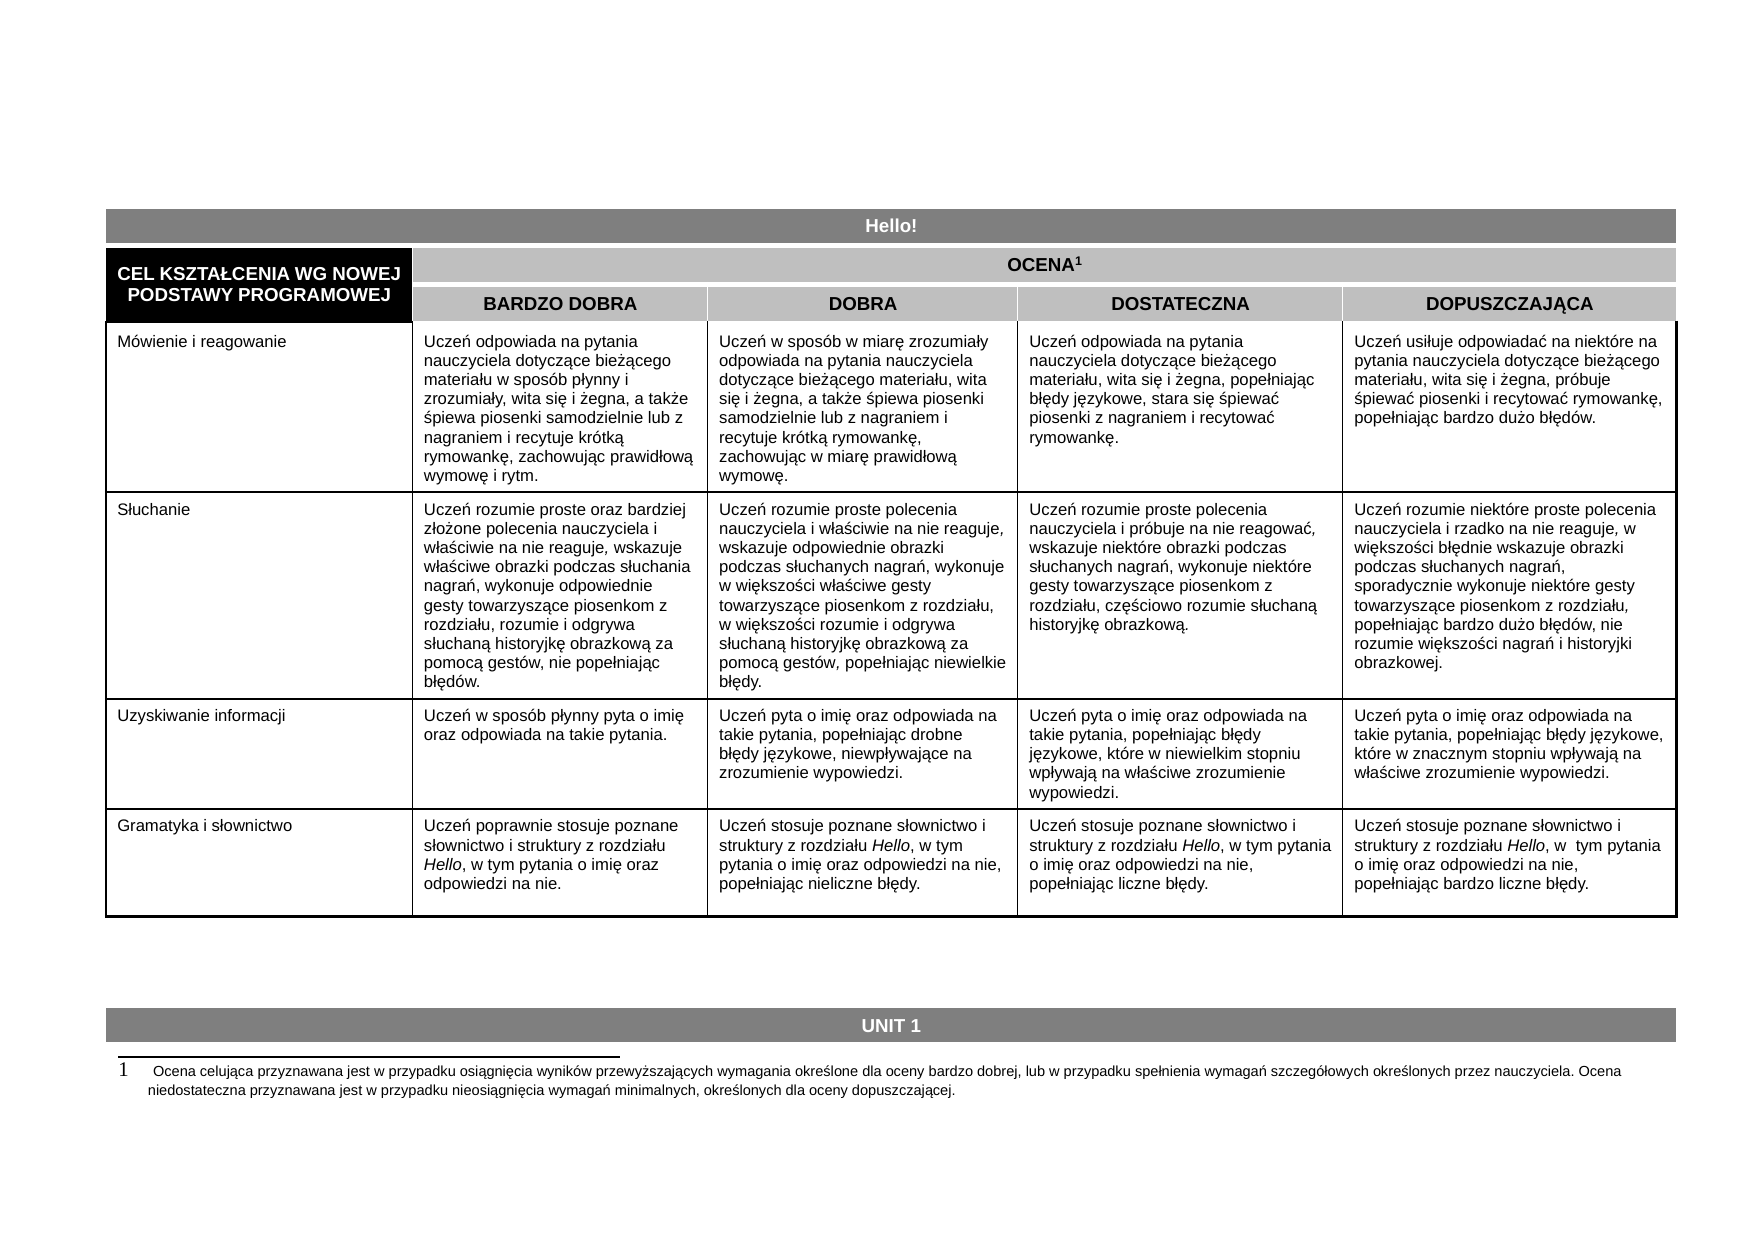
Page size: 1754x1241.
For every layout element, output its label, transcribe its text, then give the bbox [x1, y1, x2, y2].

table_cell Słuchanie [107, 493, 412, 697]
table_cell OCENA [413, 248, 1676, 282]
table_cell Uczeń rozumie proste polecenia nauczyciela i próbuje na nie reagować, wskazuje niektóre obrazki podczas słuchanych nagrań, wykonuje niektóre gesty towarzyszące piosenkom z rozdziału, częściowo rozumie słuchaną historyjkę obrazkową. [1018, 493, 1342, 697]
table_cell Uczeń rozumie niektóre proste polecenia nauczyciela i rzadko na nie reaguje, w większości błędnie wskazuje obrazki podczas słuchanych nagrań, sporadycznie wykonuje niektóre gesty towarzyszące piosenkom z rozdziału, popełniając bardzo dużo błędów, nie rozumie większości nagrań i historyjki obrazkowej. [1343, 493, 1675, 697]
table_cell Uczeń usiłuje odpowiadać na niektóre na pytania nauczyciela dotyczące bieżącego materiału, wita się i żegna, próbuje śpiewać piosenki i recytować rymowankę, popełniając bardzo dużo błędów. [1343, 325, 1675, 491]
table_cell Uczeń pyta o imię oraz odpowiada na takie pytania, popełniając błędy językowe, które w niewielkim stopniu wpływają na właściwe zrozumienie wypowiedzi. [1018, 700, 1342, 808]
table_cell Uczeń pyta o imię oraz odpowiada na takie pytania, popełniając błędy językowe, które w znacznym stopniu wpływają na właściwe zrozumienie wypowiedzi. [1343, 700, 1675, 808]
table_cell Uczeń w sposób w miarę zrozumiały odpowiada na pytania nauczyciela dotyczące bieżącego materiału, wita się i żegna, a także śpiewa piosenki samodzielnie lub z nagraniem i recytuje krótką rymowankę, zachowując w miarę prawidłową wymowę. [708, 325, 1017, 491]
table_cell Uczeń stosuje poznane słownictwo i struktury z rozdziału Hello, w tym pytania o imię oraz odpowiedzi na nie, popełniając nieliczne błędy. [708, 810, 1017, 915]
table_cell DOPUSZCZAJĄCA [1343, 287, 1676, 321]
table_cell Uczeń w sposób płynny pyta o imię oraz odpowiada na takie pytania. [413, 700, 707, 808]
table_cell Mówienie i reagowanie [107, 323, 412, 491]
table_cell DOBRA [708, 287, 1017, 321]
table_cell Uczeń odpowiada na pytania nauczyciela dotyczące bieżącego materiału, wita się i żegna, popełniając błędy językowe, stara się śpiewać piosenki z nagraniem i recytować rymowankę. [1018, 325, 1342, 491]
table_cell BARDZO DOBRA [413, 287, 707, 321]
table_cell Uczeń pyta o imię oraz odpowiada na takie pytania, popełniając drobne błędy językowe, niewpływające na zrozumienie wypowiedzi. [708, 700, 1017, 808]
table_header Hello! [106, 209, 1676, 243]
table_header UNIT 1 [106, 1008, 1676, 1042]
table_cell Uczeń odpowiada na pytania nauczyciela dotyczące bieżącego materiału w sposób płynny i zrozumiały, wita się i żegna, a także śpiewa piosenki samodzielnie lub z nagraniem i recytuje krótką rymowankę, zachowując prawidłową wymowę i rytm. [413, 325, 707, 491]
table_cell DOSTATECZNA [1018, 287, 1342, 321]
table_cell Gramatyka i słownictwo [107, 810, 412, 915]
table_cell Uczeń stosuje poznane słownictwo i struktury z rozdziału Hello, w tym pytania o imię oraz odpowiedzi na nie, popełniając bardzo liczne błędy. [1343, 810, 1675, 915]
table_cell Uczeń poprawnie stosuje poznane słownictwo i struktury z rozdziału Hello, w tym pytania o imię oraz odpowiedzi na nie. [413, 810, 707, 915]
table_cell CEL KSZTAŁCENIA WG NOWEJ PODSTAWY PROGRAMOWEJ [106, 248, 412, 321]
table_cell Uzyskiwanie informacji [107, 700, 412, 808]
table_cell Uczeń rozumie proste oraz bardziej złożone polecenia nauczyciela i właściwie na nie reaguje, wskazuje właściwe obrazki podczas słuchania nagrań, wykonuje odpowiednie gesty towarzyszące piosenkom z rozdziału, rozumie i odgrywa słuchaną historyjkę obrazkową za pomocą gestów, nie popełniając błędów. [413, 493, 707, 697]
table_cell Uczeń stosuje poznane słownictwo i struktury z rozdziału Hello, w tym pytania o imię oraz odpowiedzi na nie, popełniając liczne błędy. [1018, 810, 1342, 915]
table_cell Uczeń rozumie proste polecenia nauczyciela i właściwie na nie reaguje, wskazuje odpowiednie obrazki podczas słuchanych nagrań, wykonuje w większości właściwe gesty towarzyszące piosenkom z rozdziału, w większości rozumie i odgrywa słuchaną historyjkę obrazkową za pomocą gestów, popełniając niewielkie błędy. [708, 493, 1017, 697]
